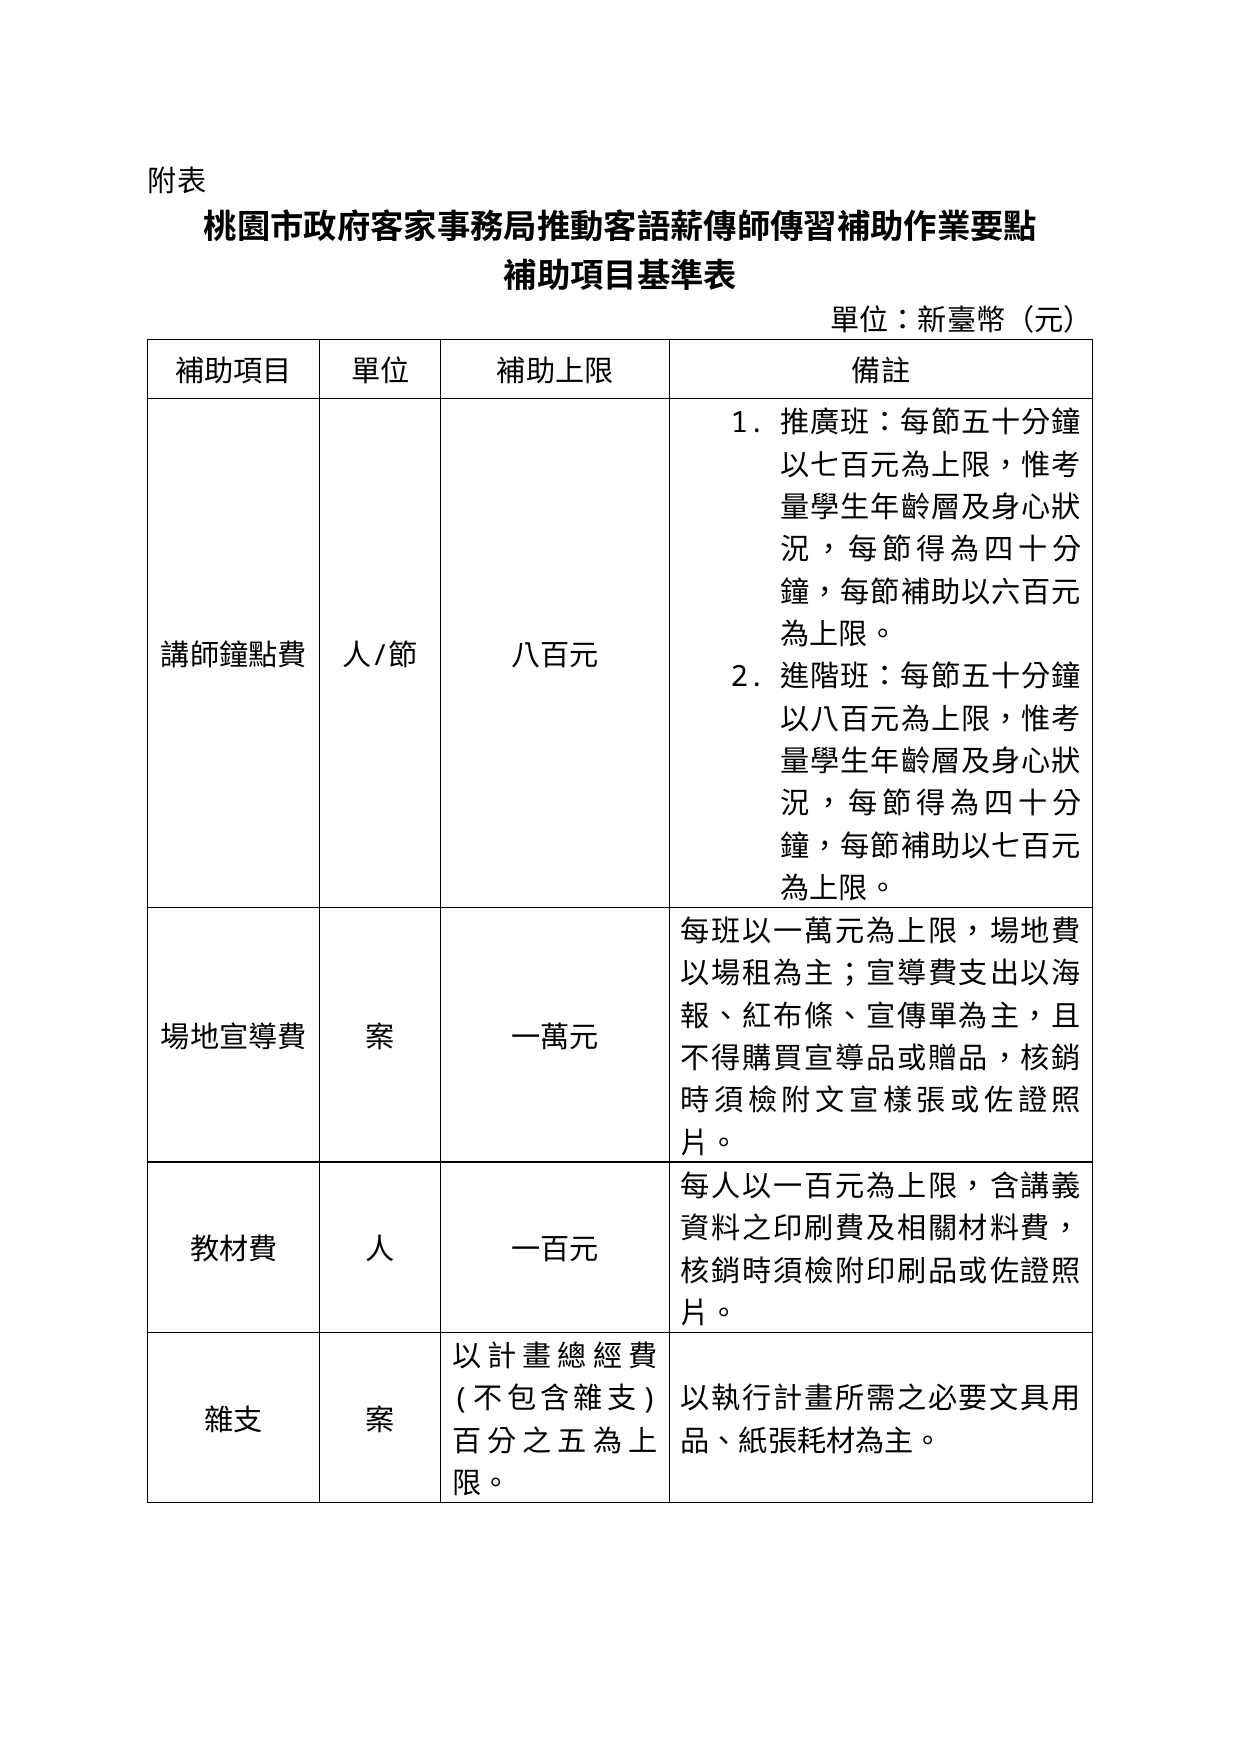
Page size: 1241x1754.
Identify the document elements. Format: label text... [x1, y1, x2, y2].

table_cell 案 [320, 908, 440, 1161]
table_cell 案 [320, 1333, 440, 1502]
table_cell 一萬元 [441, 908, 669, 1161]
table_cell 推廣班：每節五十分鐘以七百元為上限，惟考量學生年齡層及身心狀況，每節得為四十分鐘，每節補助以六百元為上限。 進階班：每節五十分鐘以八百元為上限，惟考量學生年齡層及身心狀況，每節得為四十分鐘，每節補助以七百元為上限。 [670, 399, 1092, 907]
table_cell 以執行計畫所需之必要文具用品、紙張耗材為主。 [670, 1333, 1092, 1502]
table_cell 人 [320, 1163, 440, 1332]
table_header 備註 [670, 340, 1092, 398]
table_cell 一百元 [441, 1163, 669, 1332]
text 補助項目基準表 [148, 248, 1092, 297]
table_header 補助項目 [148, 340, 319, 398]
table_cell 教材費 [148, 1163, 319, 1332]
text 單位：新臺幣（元） [148, 297, 1092, 339]
table_cell 每班以一萬元為上限，場地費以場租為主；宣導費支出以海報、紅布條、宣傳單為主，且不得購買宣導品或贈品，核銷時須檢附文宣樣張或佐證照片。 [670, 908, 1092, 1161]
table_cell 講師鐘點費 [148, 399, 319, 907]
table_cell 八百元 [441, 399, 669, 907]
table_cell 雜支 [148, 1333, 319, 1502]
text 附表 [148, 158, 1092, 200]
text 桃園市政府客家事務局推動客語薪傳師傳習補助作業要點 [148, 200, 1092, 248]
table_cell 人/節 [320, 399, 440, 907]
table_cell 每人以一百元為上限，含講義資料之印刷費及相關材料費，核銷時須檢附印刷品或佐證照片。 [670, 1163, 1092, 1332]
table_cell 以計畫總經費(不包含雜支)百分之五為上限。 [441, 1333, 669, 1502]
table_cell 場地宣導費 [148, 908, 319, 1161]
table_header 補助上限 [441, 340, 669, 398]
table_header 單位 [320, 340, 440, 398]
